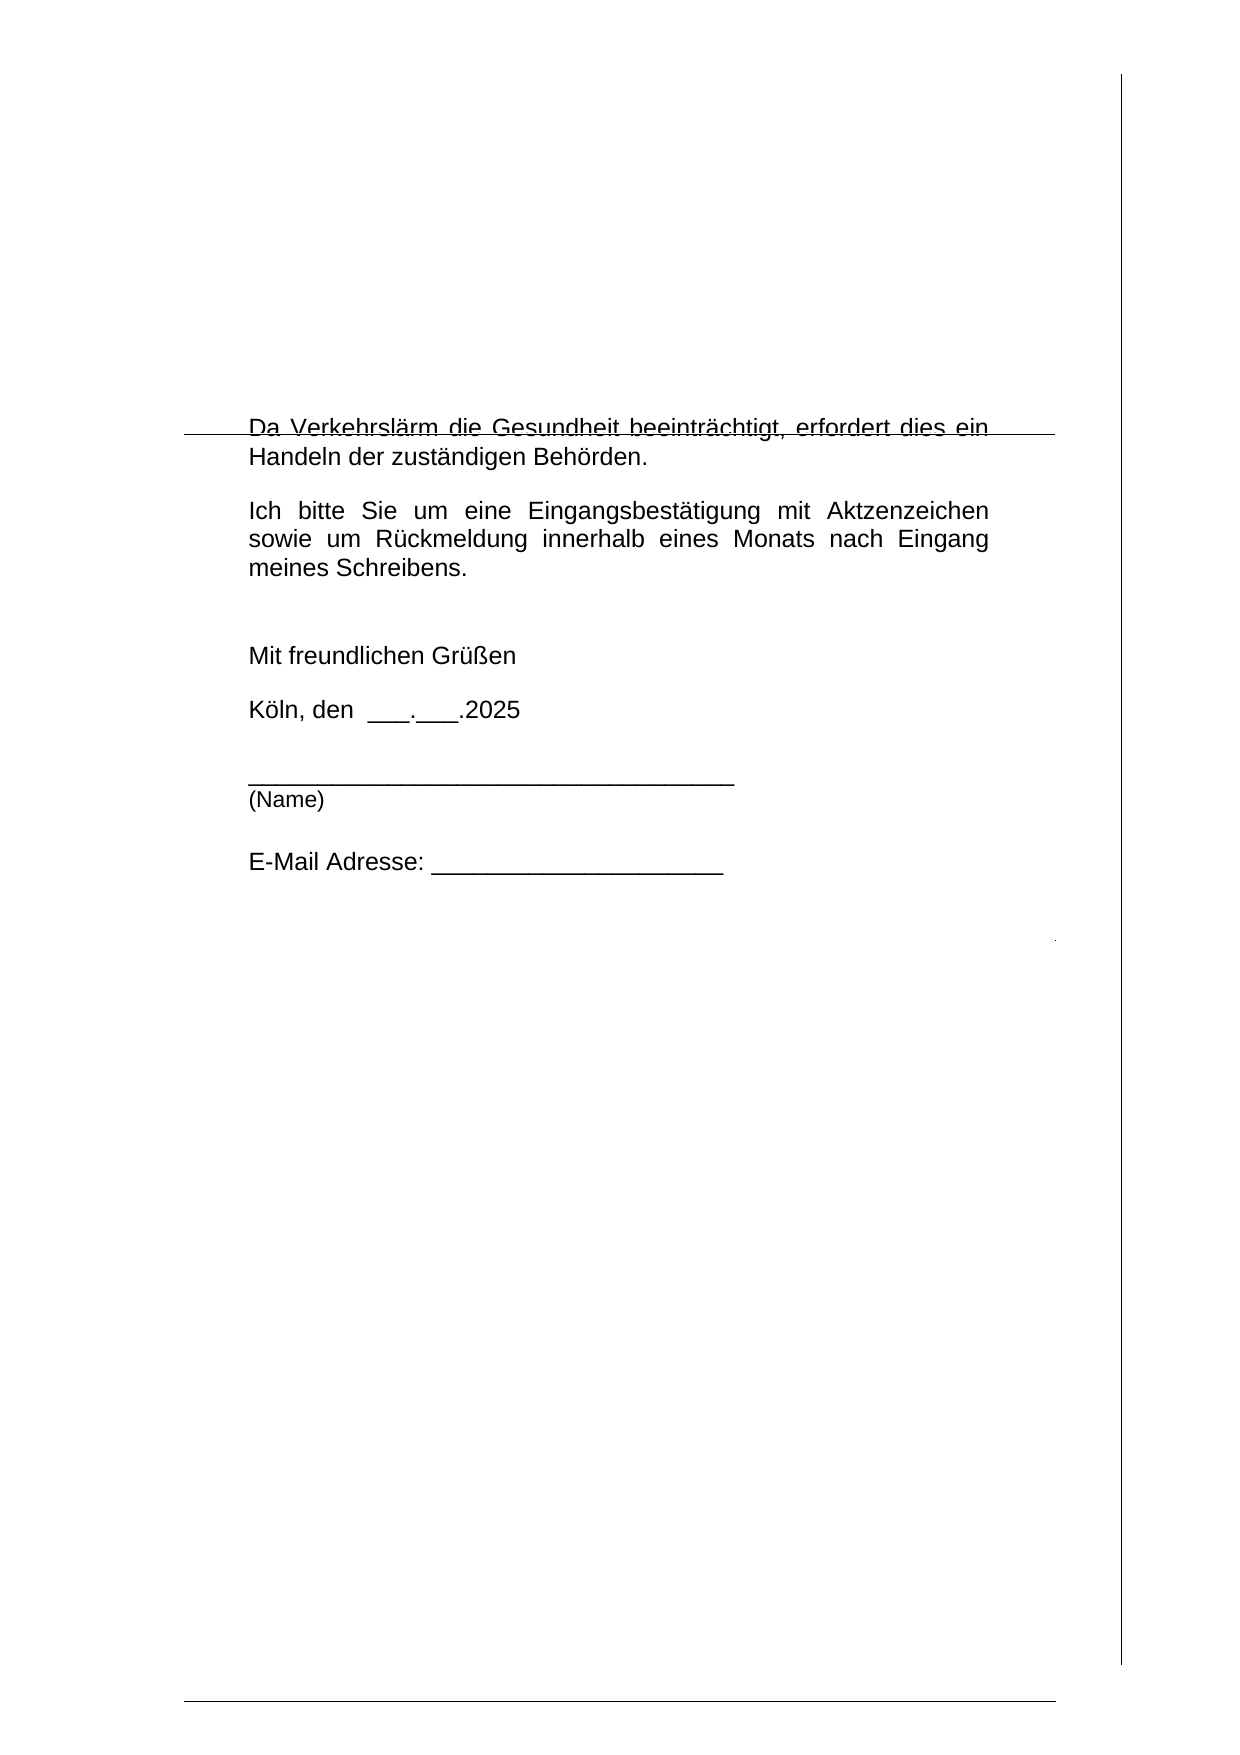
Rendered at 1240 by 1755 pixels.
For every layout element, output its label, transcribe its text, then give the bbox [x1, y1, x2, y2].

text Köln, den ___.___.2025 ___________________________________ (Name) E-Mail Adresse: _____________________ [184, 629, 1055, 940]
text Ich bitte Sie um eine Eingangsbestätigung mit Aktzenzeichen sowie um Rückmeldung innerhalb eines Monats nach Eingang meines Schreibens. [184, 434, 1055, 542]
text Da Verkehrslärm die Gesundheit beeinträchtigt, erfordert dies ein Handeln der zuständigen Behörden. [184, 349, 1055, 431]
text Mit freundlichen Grüßen [184, 542, 1055, 629]
text Da Verkehrslärm die Gesundheit beeinträchtigt, erfordert dies ein Handeln der zuständigen Behörden. [249, 349, 989, 368]
